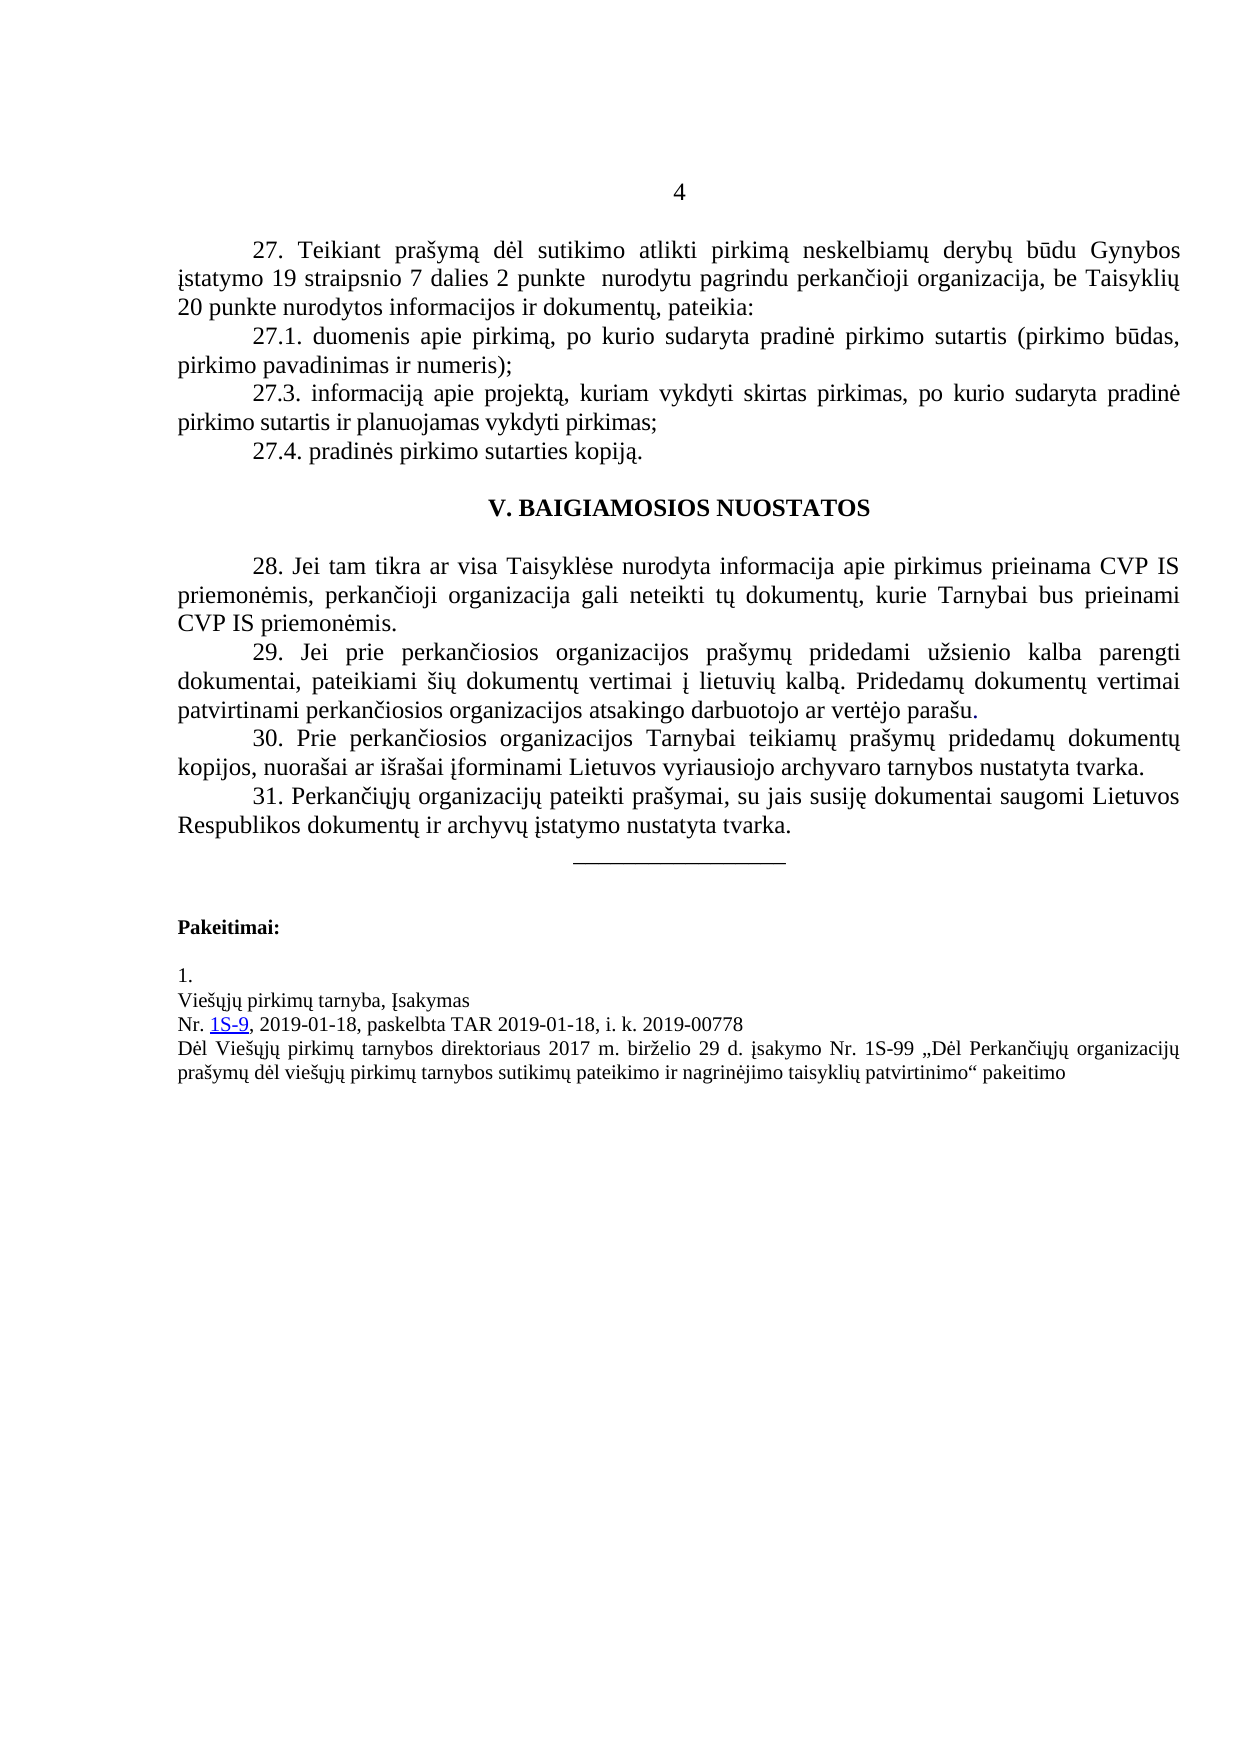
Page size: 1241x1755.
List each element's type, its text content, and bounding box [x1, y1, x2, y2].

text 27.4. pradinės pirkimo sutarties kopiją. [177, 436, 1181, 465]
text 28. Jei tam tikra ar visa Taisyklėse nurodyta informacija apie pirkimus prieinama CVP IS priemonėmis, perkančioji organizacija gali neteikti tų dokumentų, kurie Tarnybai bus prieinami CVP IS priemonėmis. [177, 551, 1181, 637]
text 1. [177, 963, 1181, 987]
text 27.1. duomenis apie pirkimą, po kurio sudaryta pradinė pirkimo sutartis (pirkimo būdas, pirkimo pavadinimas ir numeris); [177, 321, 1181, 378]
text 29. Jei prie perkančiosios organizacijos prašymų pridedami užsienio kalba parengti dokumentai, pateikiami šių dokumentų vertimai į lietuvių kalbą. Pridedamų dokumentų vertimai patvirtinami perkančiosios organizacijos atsakingo darbuotojo ar vertėjo parašu. [177, 637, 1181, 723]
text 27. Teikiant prašymą dėl sutikimo atlikti pirkimą neskelbiamų derybų būdu Gynybos įstatymo 19 straipsnio 7 dalies 2 punkte nurodytu pagrindu perkančioji organizacija, be Taisyklių 20 punkte nurodytos informacijos ir dokumentų, pateikia: [177, 235, 1181, 321]
text Nr. 1S-9, 2019-01-18, paskelbta TAR 2019-01-18, i. k. 2019-00778 [177, 1012, 1181, 1036]
text 31. Perkančiųjų organizacijų pateikti prašymai, su jais susiję dokumentai saugomi Lietuvos Respublikos dokumentų ir archyvų įstatymo nustatyta tvarka. [177, 781, 1181, 838]
text 27.3. informaciją apie projektą, kuriam vykdyti skirtas pirkimas, po kurio sudaryta pradinė pirkimo sutartis ir planuojamas vykdyti pirkimas; [177, 378, 1181, 436]
text Viešųjų pirkimų tarnyba, Įsakymas [177, 987, 1181, 1012]
text 30. Prie perkančiosios organizacijos Tarnybai teikiamų prašymų pridedamų dokumentų kopijos, nuorašai ar išrašai įforminami Lietuvos vyriausiojo archyvaro tarnybos nustatyta tvarka. [177, 723, 1181, 781]
text V. BAIGIAMOSIOS NUOSTATOS [177, 493, 1181, 522]
text Dėl Viešųjų pirkimų tarnybos direktoriaus 2017 m. birželio 29 d. įsakymo Nr. 1S-99 „Dėl Perkančiųjų organizacijų prašymų dėl viešųjų pirkimų tarnybos sutikimų pateikimo ir nagrinėjimo taisyklių patvirtinimo“ pakeitimo [177, 1036, 1181, 1084]
text Pakeitimai: [177, 915, 1181, 939]
text _________________ [177, 838, 1181, 867]
